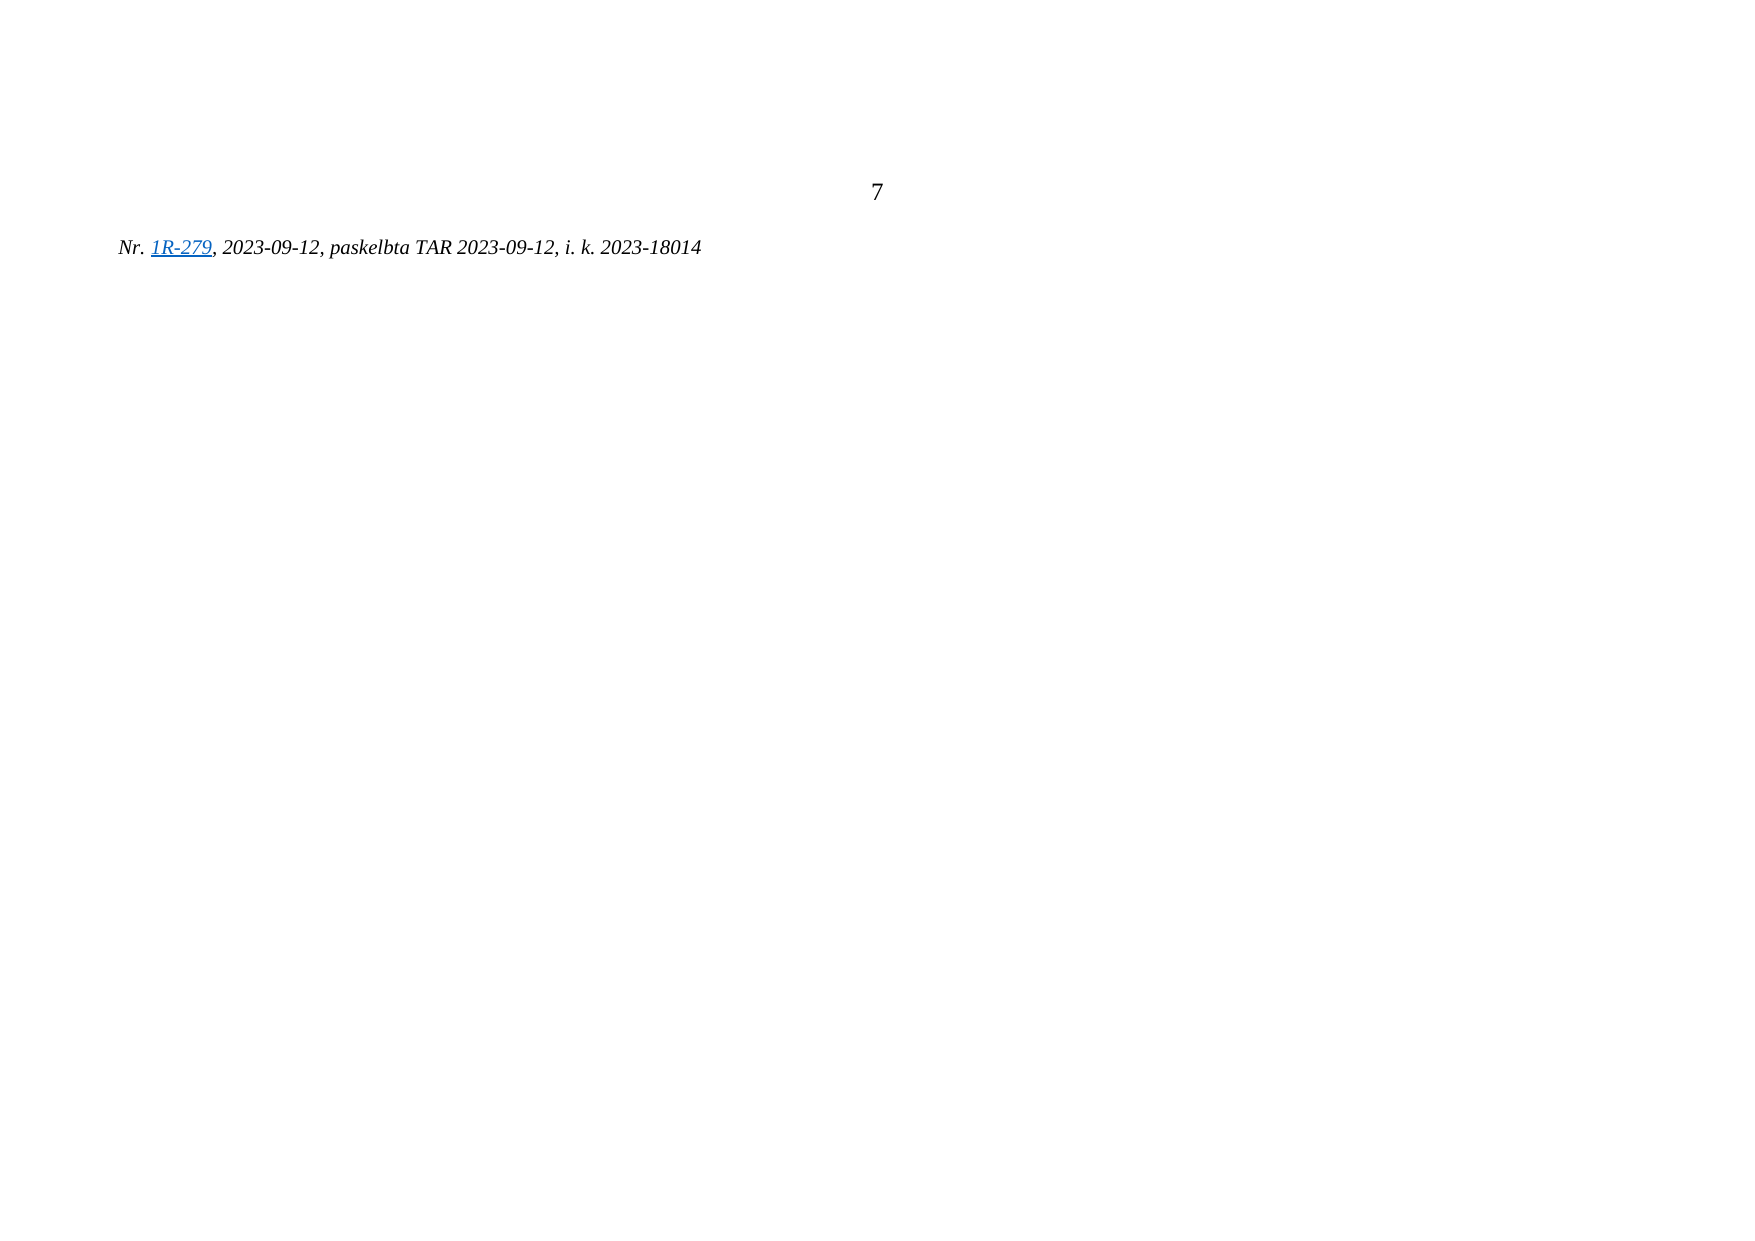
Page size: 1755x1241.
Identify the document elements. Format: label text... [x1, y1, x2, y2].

text Nr. 1R-279, 2023-09-12, paskelbta TAR 2023-09-12, i. k. 2023-18014 [118, 235, 1636, 259]
